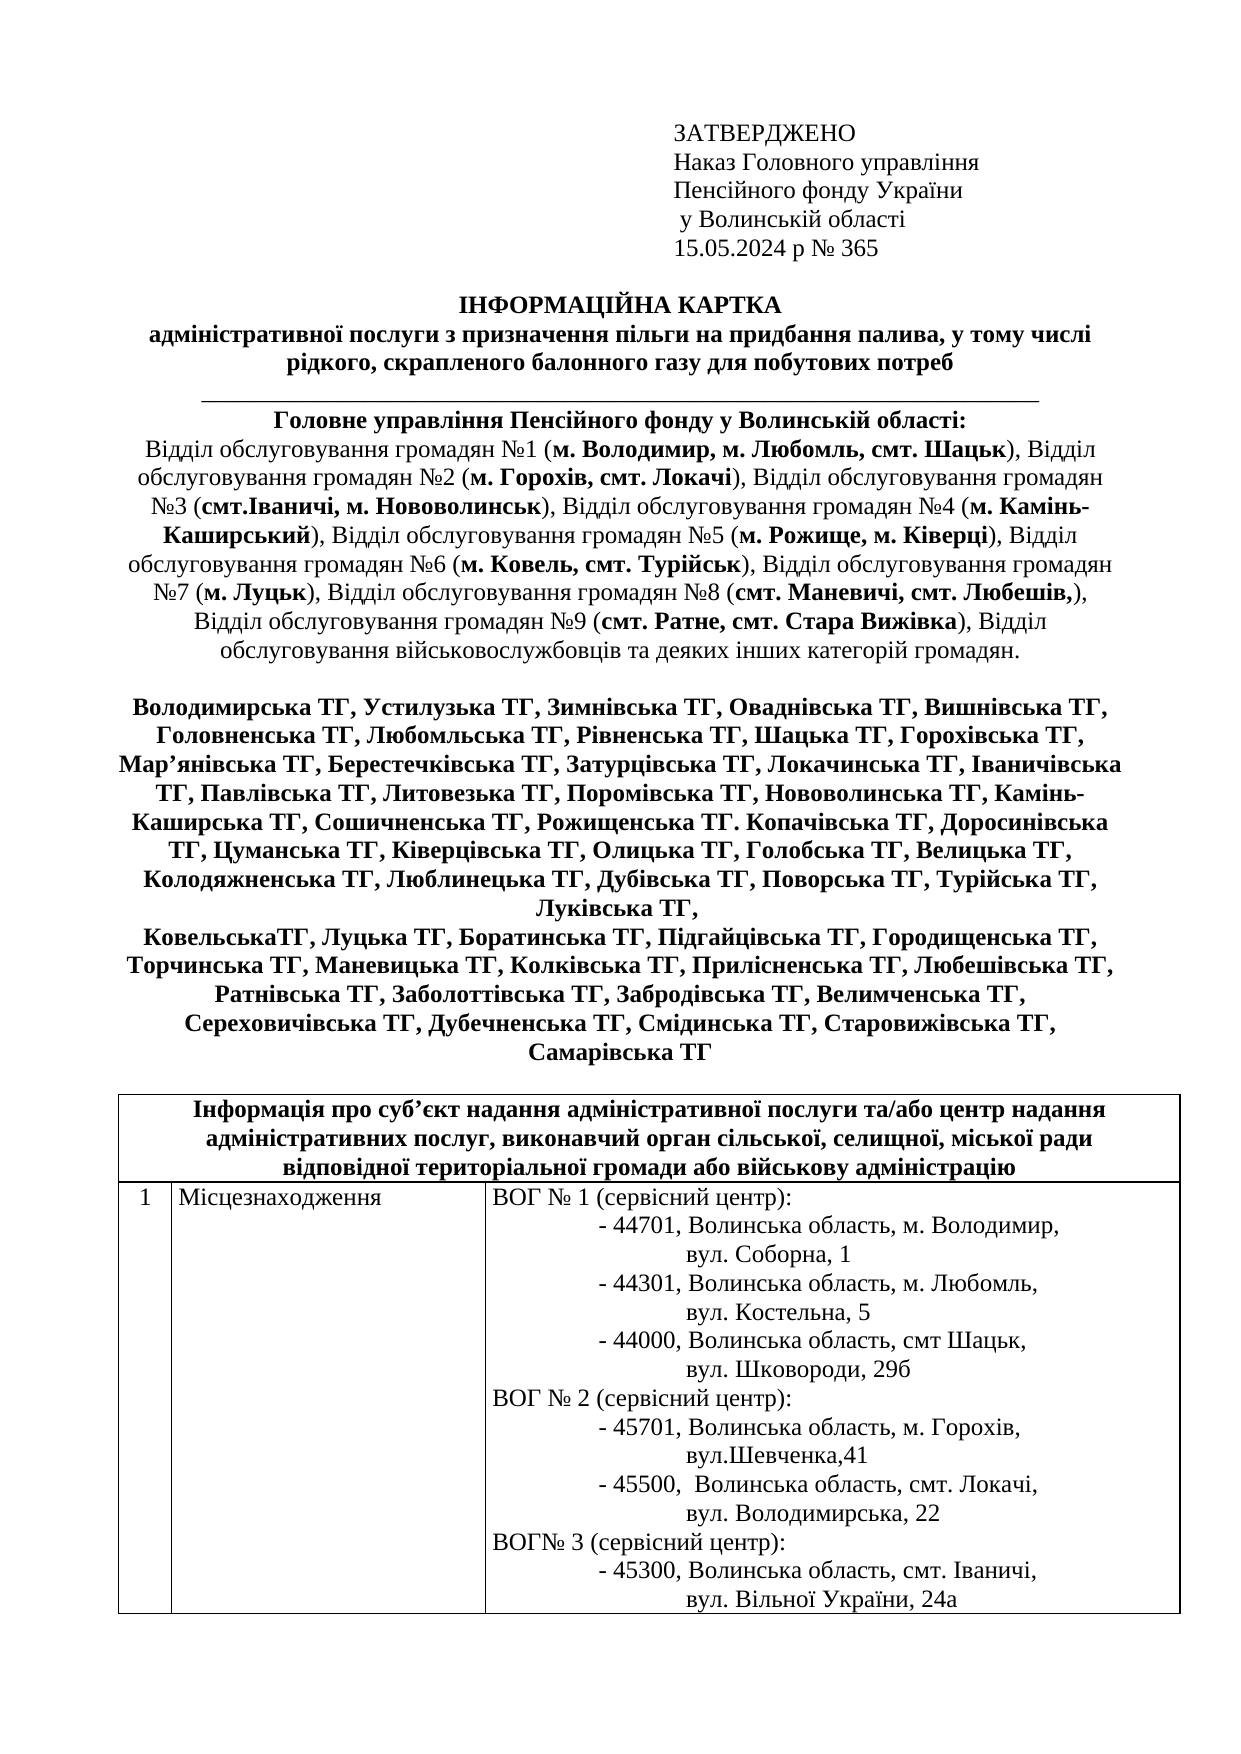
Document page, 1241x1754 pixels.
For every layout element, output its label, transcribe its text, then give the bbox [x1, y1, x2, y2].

text ЗАТВЕРДЖЕНО [673, 118, 1122, 147]
text ІНФОРМАЦІЙНА КАРТКА [118, 290, 1122, 319]
table_cell Місцезнаходження [172, 1183, 485, 1613]
table_cell ВОГ № 1 (сервісний центр): - 44701, Волинська область, м. Володимир, вул. Соборна, 1 - 44301, Волинська область, м. Любомль, вул. Костельна, 5 - 44000, Волинська область, смт Шацьк, вул. Шковороди, 29б ВОГ № 2 (сервісний центр): - 45701, Волинська область, м. Горохів, вул.Шевченка,41 - 45500, Волинська область, смт. Локачі, вул. Володимирська, 22 ВОГ№ 3 (сервісний центр): - 45300, Волинська область, смт. Іваничі, вул. Вільної України, 24а [486, 1183, 1179, 1613]
text Відділ обслуговування громадян №1 (м. Володимир, м. Любомль, смт. Шацьк), Відділ обслуговування громадян №2 (м. Горохів, смт. Локачі), Відділ обслуговування громадян №3 (смт.Іваничі, м. Нововолинськ), Відділ обслуговування громадян №4 (м. Камінь-Каширський), Відділ обслуговування громадян №5 (м. Рожище, м. Ківерці), Відділ обслуговування громадян №6 (м. Ковель, смт. Турійськ), Відділ обслуговування громадян №7 (м. Луцьк), Відділ обслуговування громадян №8 (смт. Маневичі, смт. Любешів,), Відділ обслуговування громадян №9 (смт. Ратне, смт. Стара Вижівка), Відділ обслуговування військовослужбовців та деяких інших категорій громадян. [118, 434, 1122, 664]
text у Волинській області [673, 204, 1122, 233]
text 15.05.2024 р № 365 [673, 233, 1122, 262]
text Володимирська ТГ, Устилузька ТГ, Зимнівська ТГ, Оваднівська ТГ, Вишнівська ТГ, Головненська ТГ, Любомльська ТГ, Рівненська ТГ, Шацька ТГ, Горохівська ТГ, Мар’янівська ТГ, Берестечківська ТГ, Затурцівська ТГ, Локачинська ТГ, Іваничівська ТГ, Павлівська ТГ, Литовезька ТГ, Поромівська ТГ, Нововолинська ТГ, Камінь-Каширська ТГ, Сошичненська ТГ, Рожищенська ТГ. Копачівська ТГ, Доросинівська ТГ, Цуманська ТГ, Ківерцівська ТГ, Олицька ТГ, Голобська ТГ, Велицька ТГ, Колодяжненська ТГ, Люблинецька ТГ, Дубівська ТГ, Поворська ТГ, Турійська ТГ, Луківська ТГ, [118, 692, 1122, 922]
text рідкого, скрапленого балонного газу для побутових потреб [118, 347, 1122, 376]
table_header Інформація про суб’єкт надання адміністративної послуги та/або центр надання адміністративних послуг, виконавчий орган сільської, селищної, міської ради відповідної територіальної громади або військову адміністрацію [119, 1095, 1179, 1181]
text адміністративної послуги з призначення пільги на придбання палива, у тому числі [118, 319, 1122, 347]
text КовельськаТГ, Луцька ТГ, Боратинська ТГ, Підгайцівська ТГ, Городищенська ТГ, Торчинська ТГ, Маневицька ТГ, Колківська ТГ, Прилісненська ТГ, Любешівська ТГ, Ратнівська ТГ, Заболоттівська ТГ, Забродівська ТГ, Велимченська ТГ, Сереховичівська ТГ, Дубечненська ТГ, Смідинська ТГ, Старовижівська ТГ, Самарівська ТГ [118, 922, 1122, 1065]
table_cell 1 [119, 1183, 171, 1613]
text Головне управління Пенсійного фонду у Волинській області: [118, 405, 1122, 434]
text Пенсійного фонду України [673, 176, 1122, 204]
text ___________________________________________________________________ [118, 376, 1122, 405]
text Наказ Головного управління [673, 147, 1122, 176]
